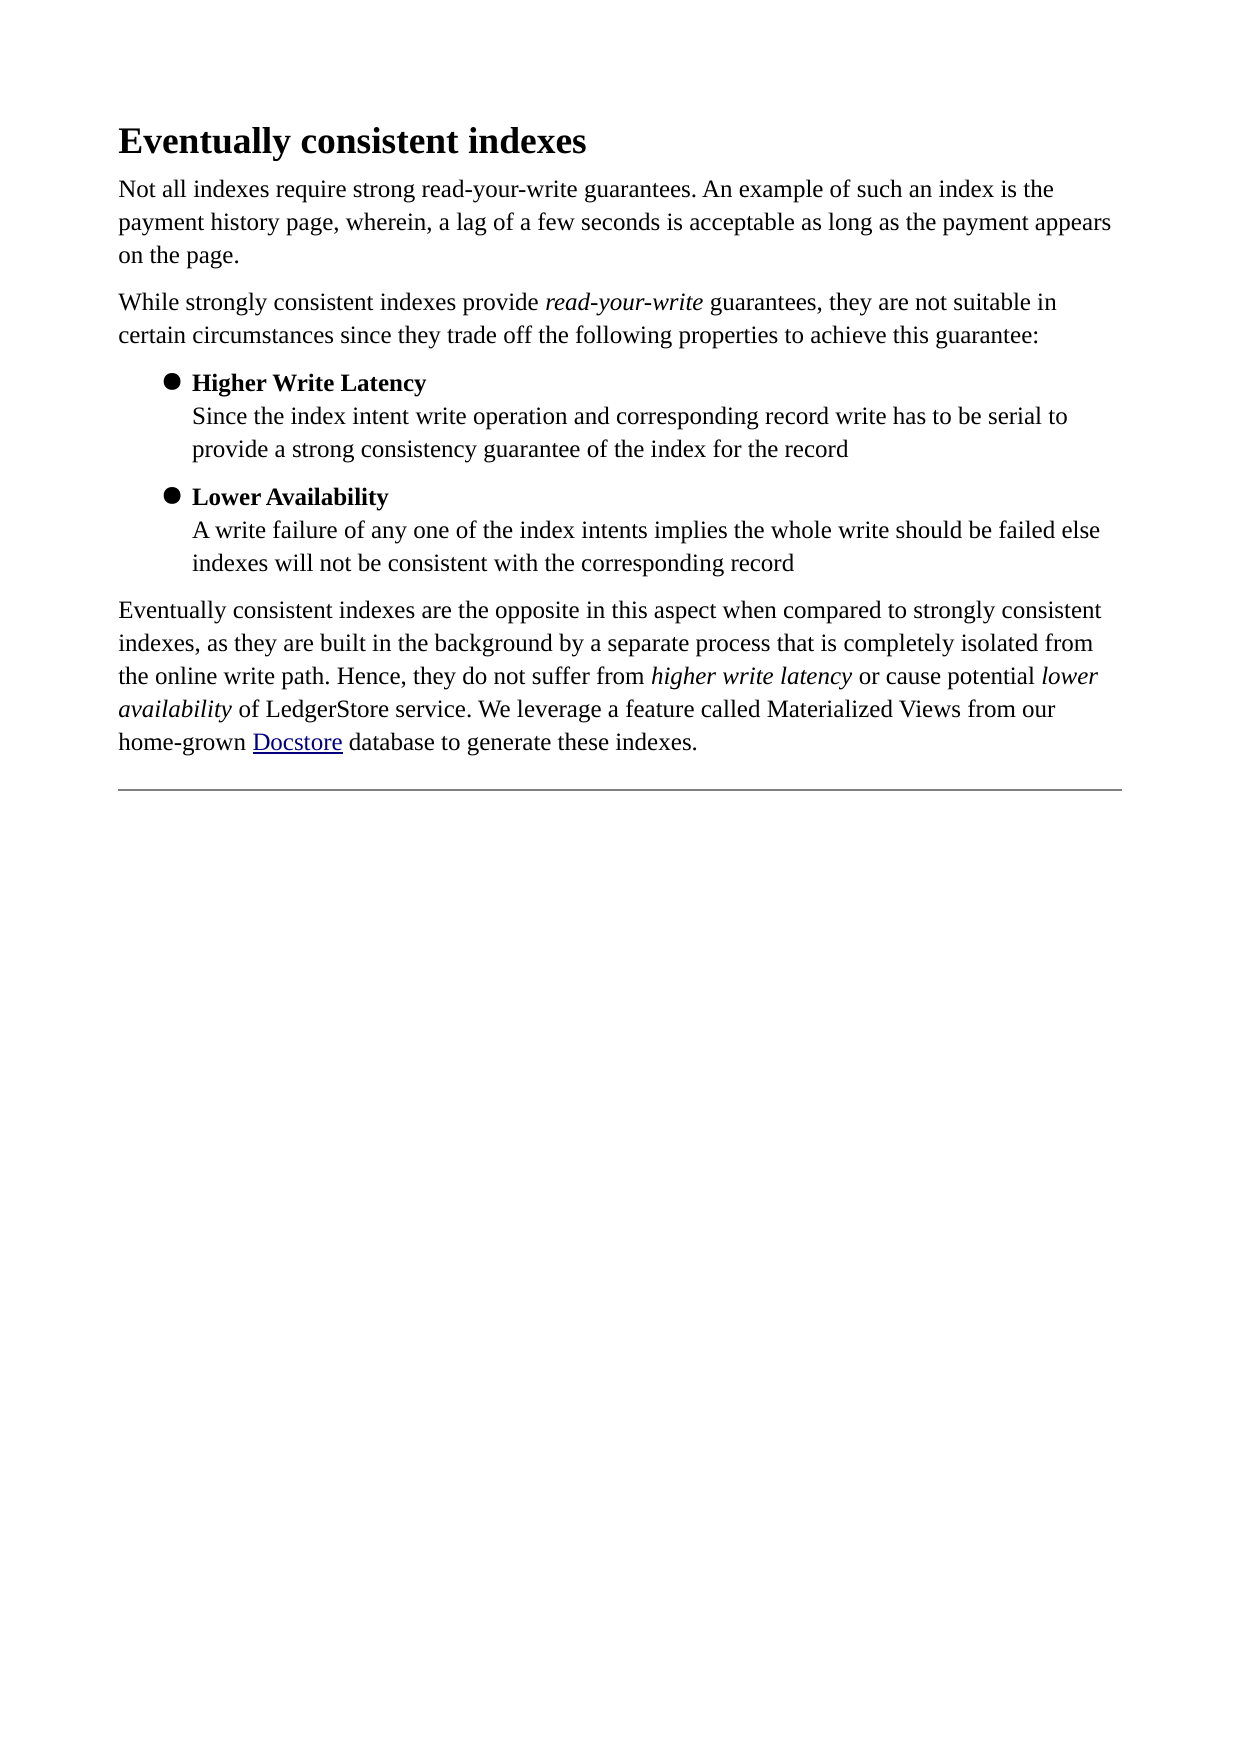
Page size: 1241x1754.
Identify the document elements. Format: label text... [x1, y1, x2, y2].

text Not all indexes require strong read-your-write guarantees. An example of such an index is the payment history page, wherein, a lag of a few seconds is acceptable as long as the payment appears on the page. [118, 174, 1122, 268]
list Lower Availability A write failure of any one of the index intents implies the whole write should be failed else indexes will not be consistent with the corresponding record [162, 482, 1122, 576]
text Eventually consistent indexes are the opposite in this aspect when compared to strongly consistent indexes, as they are built in the background by a separate process that is completely isolated from the online write path. Hence, they do not suffer from higher write latency or cause potential lower availability of LedgerStore service. We leverage a feature called Materialized Views from our home-grown Docstore database to generate these indexes. [118, 595, 1122, 756]
subtitle Eventually consistent indexes [118, 118, 1122, 161]
list Higher Write Latency Since the index intent write operation and corresponding record write has to be serial to provide a strong consistency guarantee of the index for the record [162, 368, 1122, 463]
text While strongly consistent indexes provide read-your-write guarantees, they are not suitable in certain circumstances since they trade off the following properties to achieve this guarantee: [118, 287, 1122, 349]
